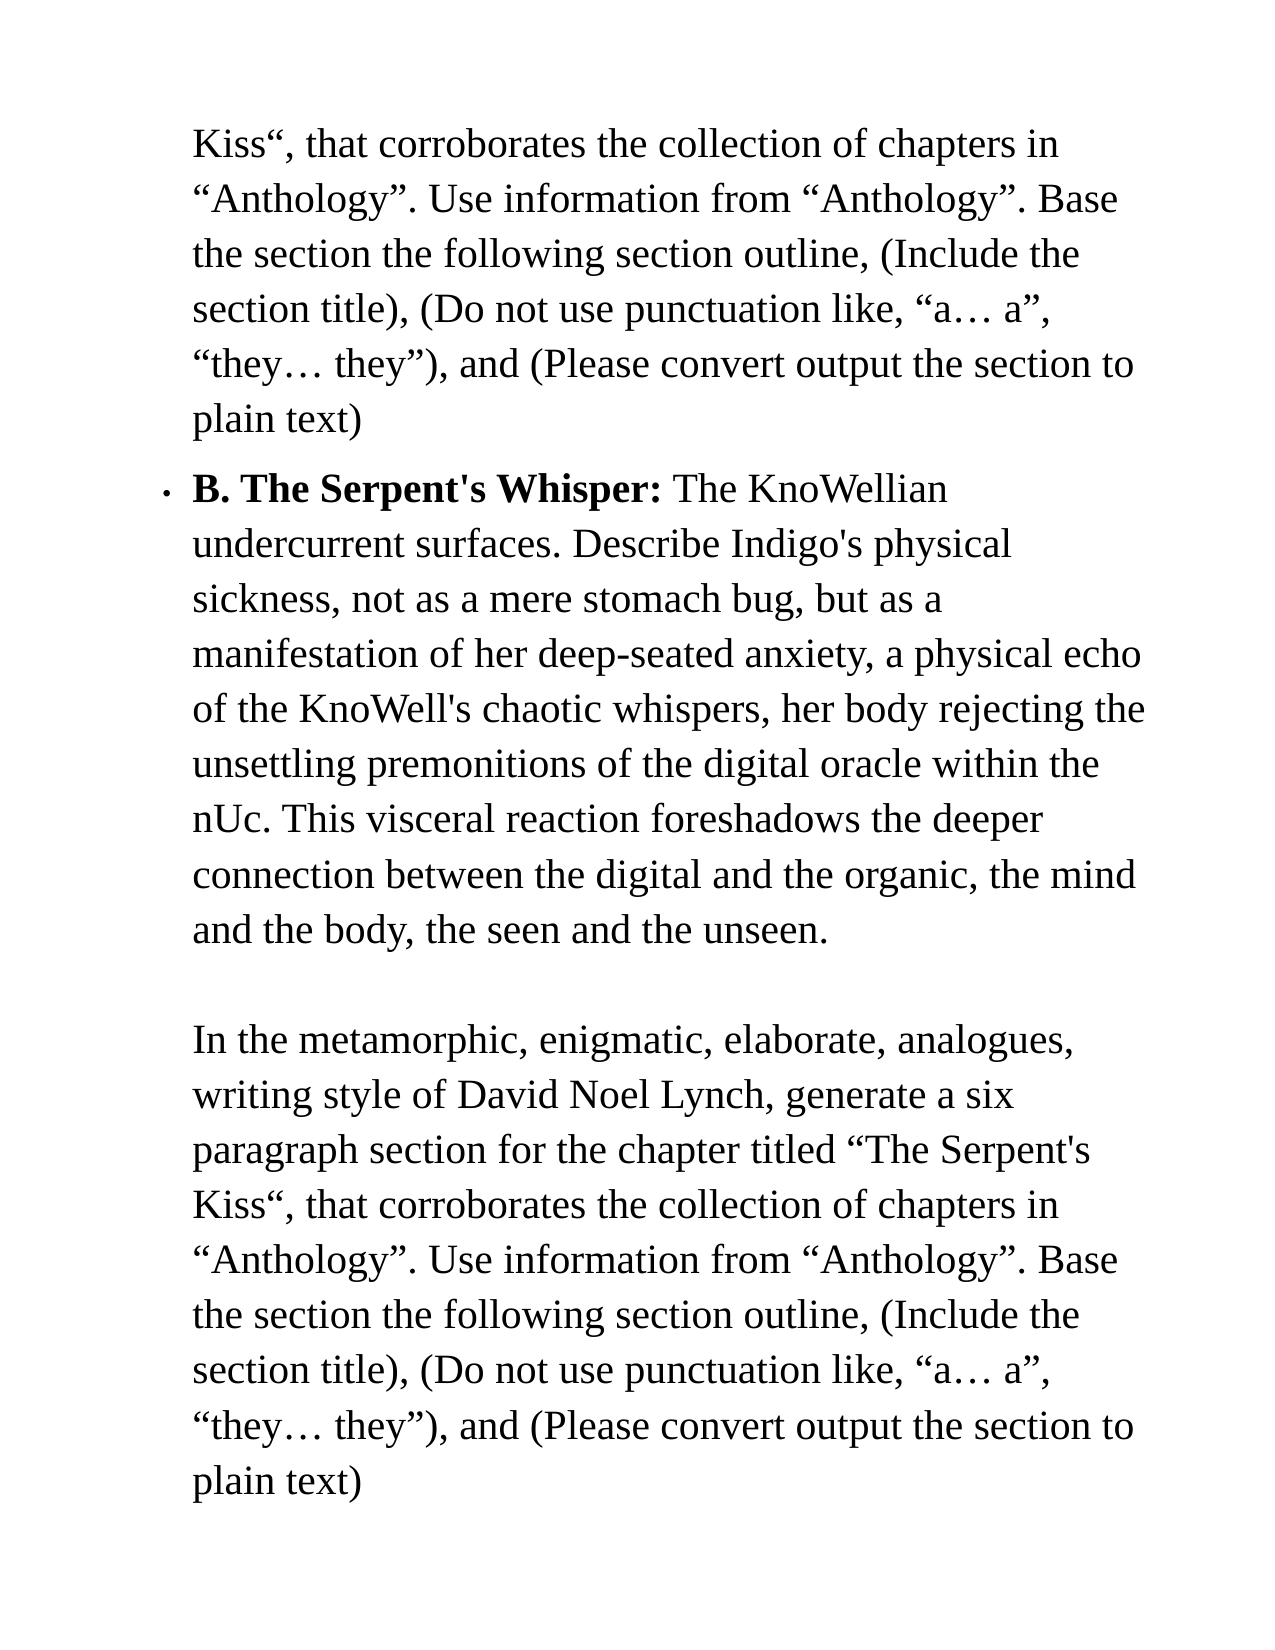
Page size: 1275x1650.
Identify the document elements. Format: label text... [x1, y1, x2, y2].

list B. The Serpent's Whisper: The KnoWellian undercurrent surfaces. Describe Indigo's physical sickness, not as a mere stomach bug, but as a manifestation of her deep-seated anxiety, a physical echo of the KnoWell's chaotic whispers, her body rejecting the unsettling premonitions of the digital oracle within the nUc. This visceral reaction foreshadows the deeper connection between the digital and the organic, the mind and the body, the seen and the unseen. In the metamorphic, enigmatic, elaborate, analogues, writing style of David Noel Lynch, generate a six paragraph section for the chapter titled “The Serpent's Kiss“, that corroborates the collection of chapters in “Anthology”. Use information from “Anthology”. Base the section the following section outline, (Include the section title), (Do not use punctuation like, “a… a”, “they… they”), and (Please convert output the section to plain text) [162, 463, 1157, 1503]
list Kiss“, that corroborates the collection of chapters in “Anthology”. Use information from “Anthology”. Base the section the following section outline, (Include the section title), (Do not use punctuation like, “a… a”, “they… they”), and (Please convert output the section to plain text) [162, 118, 1157, 442]
